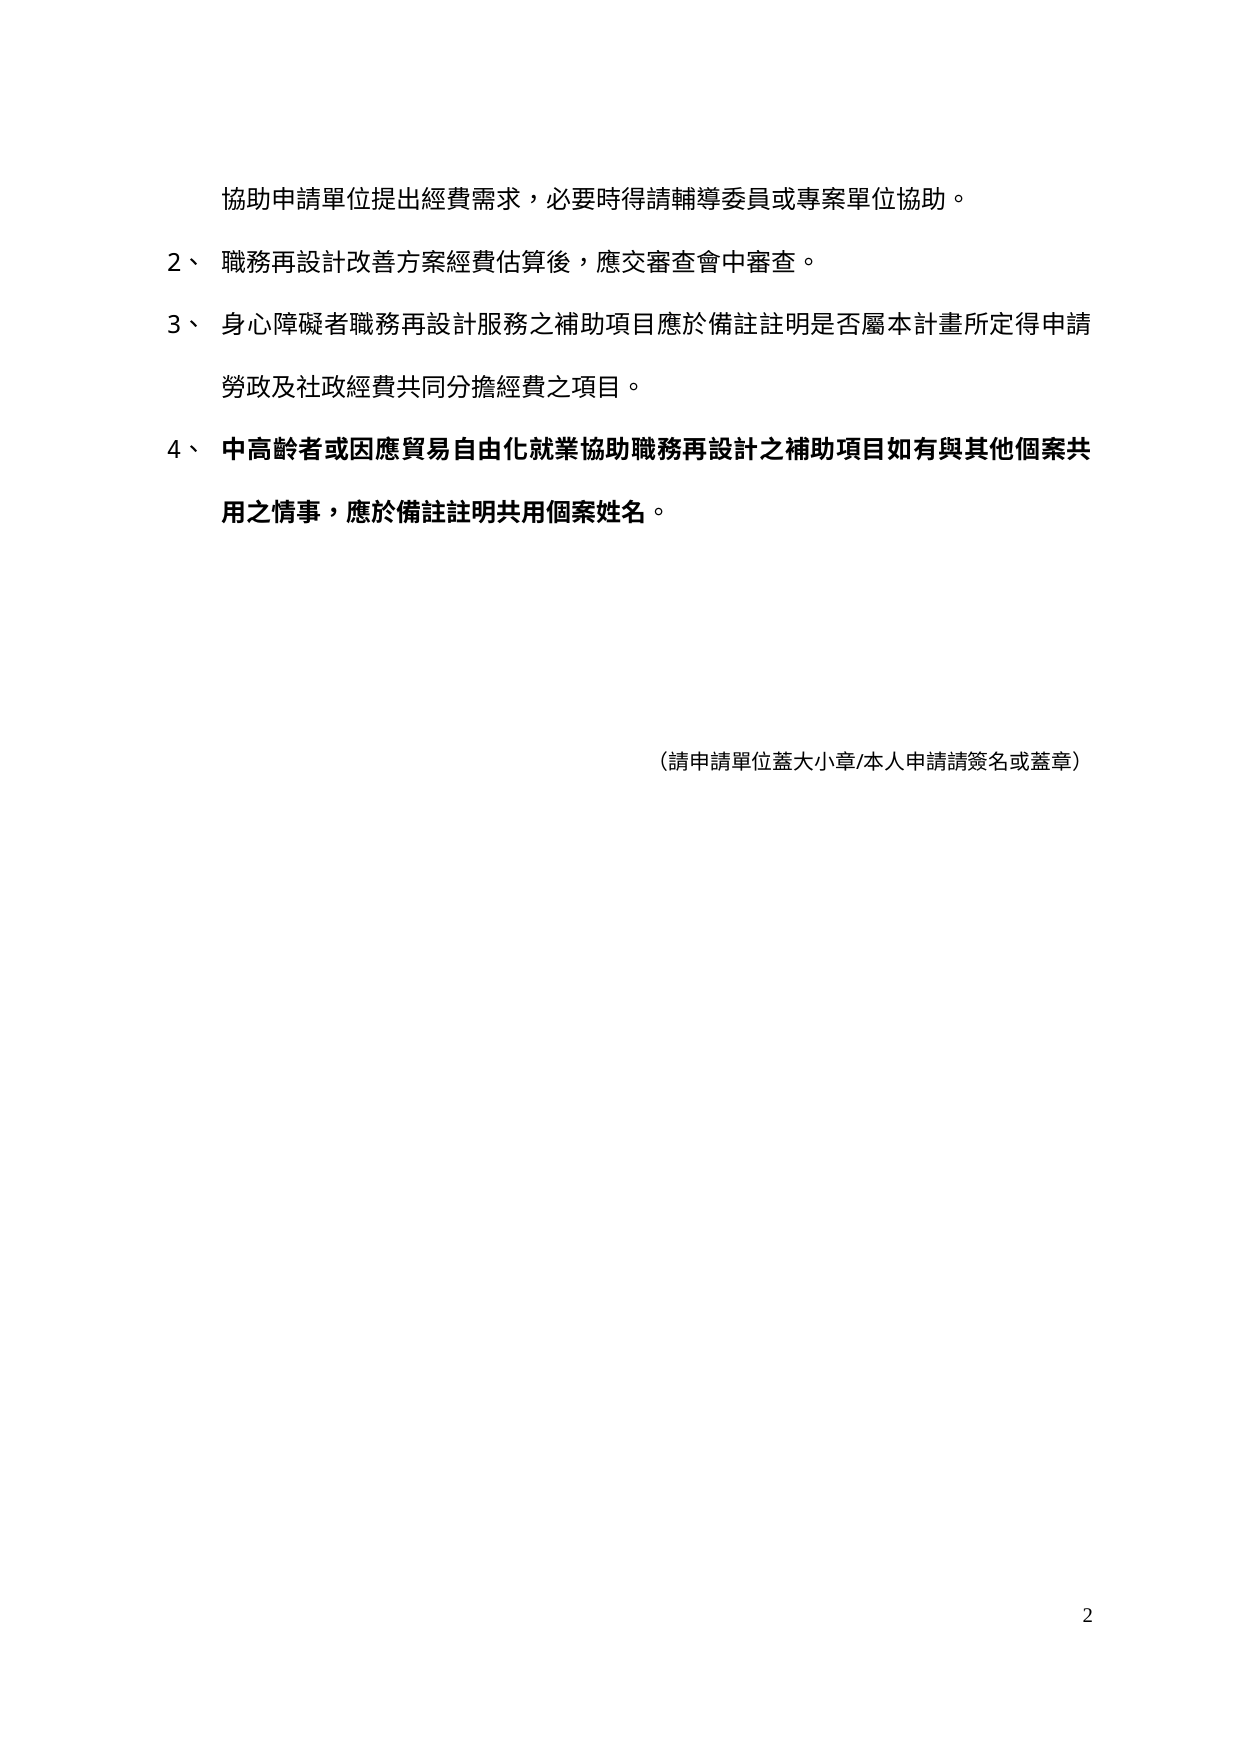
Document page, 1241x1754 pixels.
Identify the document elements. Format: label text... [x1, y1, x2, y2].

list 職務再設計改善方案經費估算後，應交審查會中審查。 [166, 219, 1092, 281]
text （請申請單位蓋大小章/本人申請請簽名或蓋章） [133, 719, 1092, 781]
list 身心障礙者職務再設計服務之補助項目應於備註註明是否屬本計畫所定得申請勞政及社政經費共同分擔經費之項目。 [166, 281, 1092, 406]
list 中高齡者或因應貿易自由化就業協助職務再設計之補助項目如有與其他個案共用之情事，應於備註註明共用個案姓名。 [166, 406, 1092, 531]
list 協助申請單位提出經費需求，必要時得請輔導委員或專案單位協助。 [166, 156, 1092, 219]
